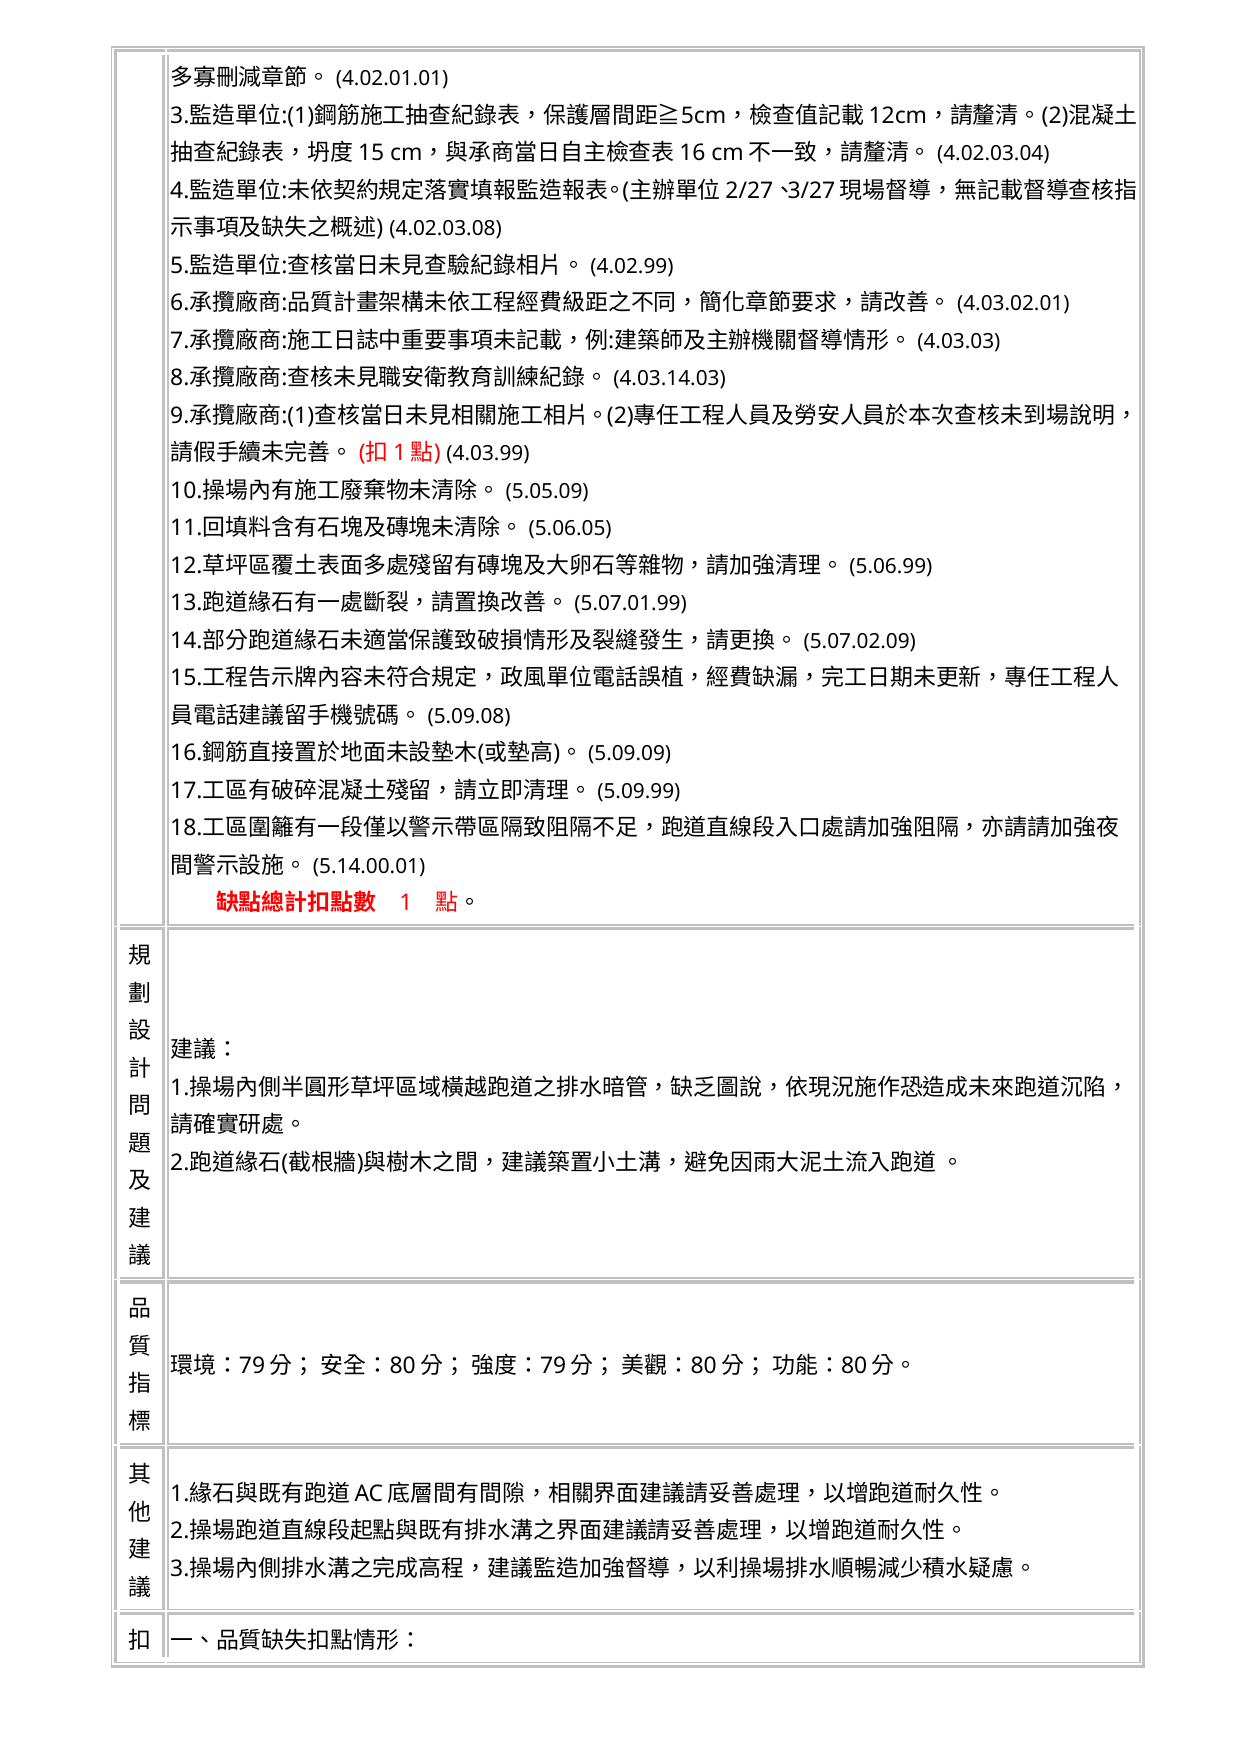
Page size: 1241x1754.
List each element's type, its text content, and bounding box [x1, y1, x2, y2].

table_cell 建議： 1.操場內側半圓形草坪區域橫越跑道之排水暗管，缺乏圖說，依現況施作恐造成未來跑道沉陷，請確實研處。 2.跑道緣石(截根牆)與樹木之間，建議築置小土溝，避免因雨大泥土流入跑道 。 [165, 924, 1142, 1277]
table_cell 扣 [114, 1609, 165, 1662]
table_cell 多寡刪減章節。 (4.02.01.01) 3.監造單位:(1)鋼筋施工抽查紀錄表，保護層間距≧5cm，檢查值記載12cm，請釐清。(2)混凝土抽查紀錄表，坍度15 cm，與承商當日自主檢查表16 cm不一致，請釐清。 (4.02.03.04) 4.監造單位:未依契約規定落實填報監造報表。(主辦單位2/27、3/27現場督導，無記載督導查核指示事項及缺失之概述) (4.02.03.08) 5.監造單位:查核當日未見查驗紀錄相片。 (4.02.99) 6.承攬廠商:品質計畫架構未依工程經費級距之不同，簡化章節要求，請改善。 (4.03.02.01) 7.承攬廠商:施工日誌中重要事項未記載，例:建築師及主辦機關督導情形。 (4.03.03) 8.承攬廠商:查核未見職安衛教育訓練紀錄。 (4.03.14.03) 9.承攬廠商:(1)查核當日未見相關施工相片。(2)專任工程人員及勞安人員於本次查核未到場說明，請假手續未完善。 (扣1點) (4.03.99) 10.操場內有施工廢棄物未清除。 (5.05.09) 11.回填料含有石塊及磚塊未清除。 (5.06.05) 12.草坪區覆土表面多處殘留有磚塊及大卵石等雜物，請加強清理。 (5.06.99) 13.跑道緣石有一處斷裂，請置換改善。 (5.07.01.99) 14.部分跑道緣石未適當保護致破損情形及裂縫發生，請更換。 (5.07.02.09) 15.工程告示牌內容未符合規定，政風單位電話誤植，經費缺漏，完工日期未更新，專任工程人員電話建議留手機號碼。 (5.09.08) 16.鋼筋直接置於地面未設墊木(或墊高)。 (5.09.09) 17.工區有破碎混凝土殘留，請立即清理。 (5.09.99) 18.工區圍籬有一段僅以警示帶區隔致阻隔不足，跑道直線段入口處請加強阻隔，亦請請加強夜間警示設施。 (5.14.00.01) 缺點總計扣點數 1 點。 [165, 48, 1142, 924]
table_cell 環境：79分； 安全：80分； 強度：79分； 美觀：80分； 功能：80分。 [165, 1277, 1142, 1443]
table_cell 其 他 建 議 [114, 1443, 165, 1608]
table_cell 規劃 設計 問題 及 建議 [114, 924, 165, 1277]
table_cell [117, 52, 165, 924]
table_cell 1.緣石與既有跑道AC底層間有間隙，相關界面建議請妥善處理，以增跑道耐久性。 2.操場跑道直線段起點與既有排水溝之界面建議請妥善處理，以增跑道耐久性。 3.操場內側排水溝之完成高程，建議監造加強督導，以利操場排水順暢減少積水疑慮。 [165, 1443, 1142, 1608]
table_cell 一、品質缺失扣點情形： [165, 1609, 1142, 1662]
table_cell 品 質 指 標 [114, 1277, 165, 1443]
